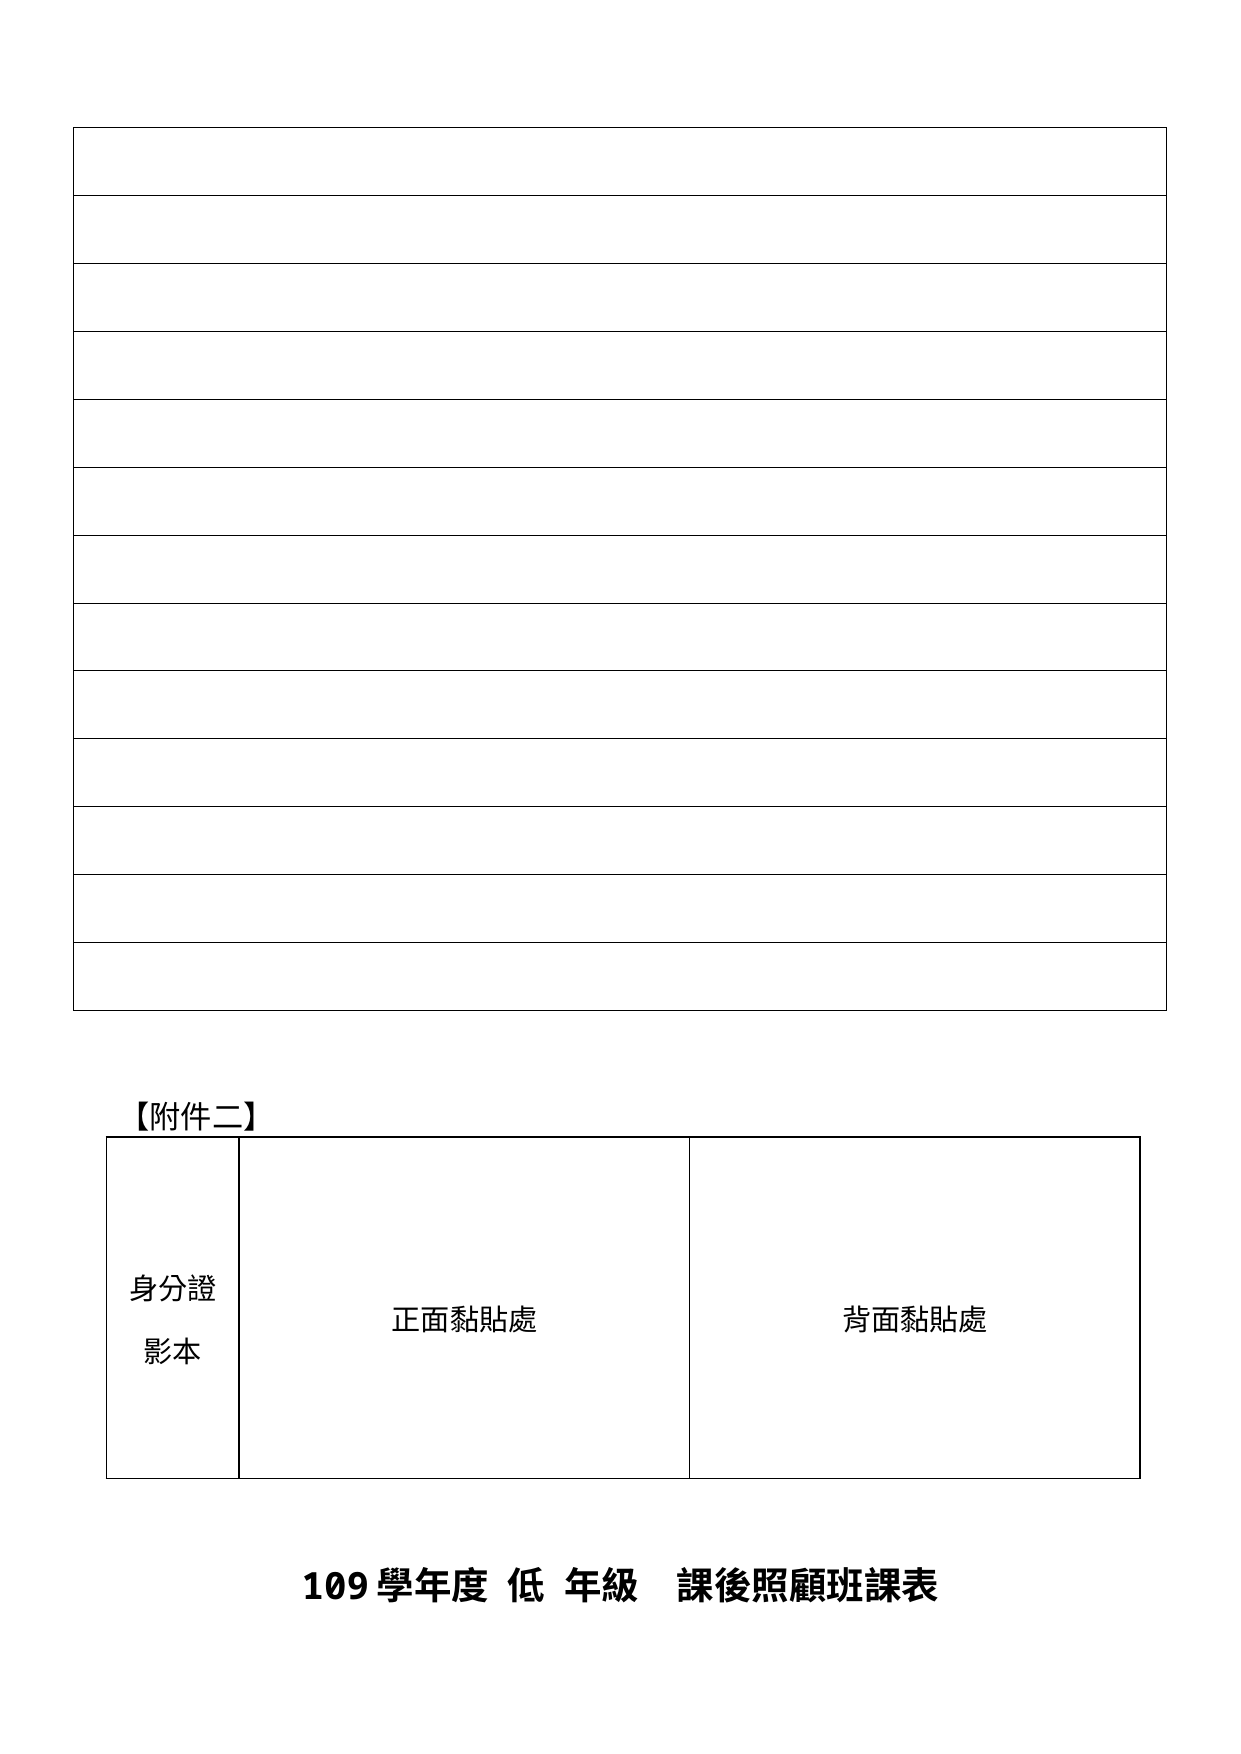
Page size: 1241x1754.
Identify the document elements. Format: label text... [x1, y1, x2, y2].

table_cell [74, 671, 1166, 738]
table_header 身分證 影本 [107, 1138, 238, 1478]
table_cell [74, 196, 1166, 263]
table_header 正面黏貼處 [240, 1138, 689, 1478]
table_cell [74, 604, 1166, 670]
text 【附件二】 [118, 1073, 1122, 1136]
table_cell [74, 332, 1166, 399]
table_cell [74, 875, 1166, 942]
table_cell [74, 943, 1166, 1010]
table_header 背面黏貼處 [690, 1138, 1139, 1478]
table_cell [74, 128, 1166, 195]
table_cell [74, 468, 1166, 534]
table_cell [74, 739, 1166, 806]
table_cell [74, 807, 1166, 874]
table_cell [74, 400, 1166, 467]
table_cell [74, 264, 1166, 331]
text 109學年度 低 年級 課後照顧班課表 [118, 1541, 1122, 1604]
table_cell [74, 536, 1166, 602]
